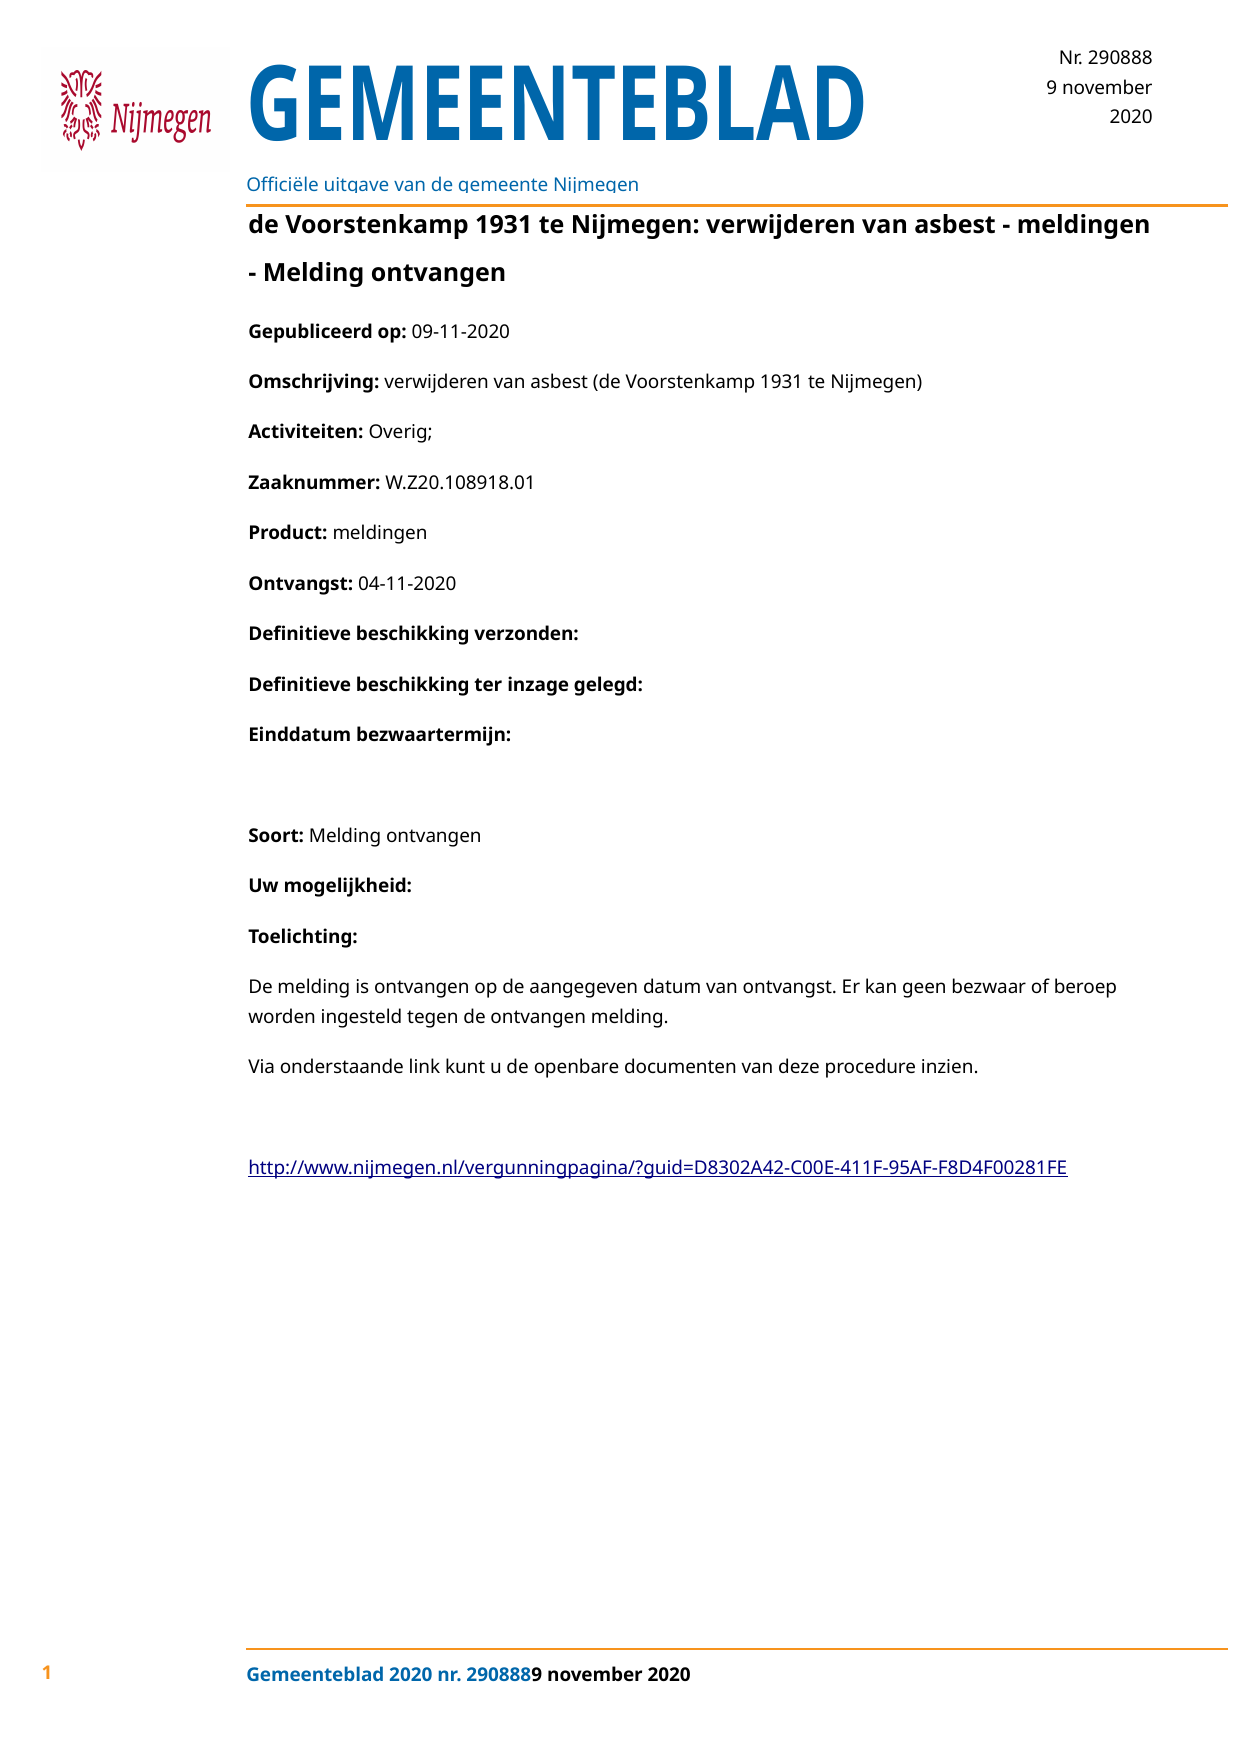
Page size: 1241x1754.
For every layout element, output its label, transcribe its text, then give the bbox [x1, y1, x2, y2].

text Definitieve beschikking ter inzage gelegd: [248, 671, 1152, 697]
picture [41, 47, 231, 172]
text Product: meldingen [248, 519, 1152, 545]
text Omschrijving: verwijderen van asbest (de Voorstenkamp 1931 te Nijmegen) [248, 368, 1152, 394]
text Soort: Melding ontvangen [248, 822, 1152, 848]
text Gepubliceerd op: 09-11-2020 [248, 318, 1152, 344]
text de Voorstenkamp 1931 te Nijmegen: verwijderen van asbest - meldingen - Melding ontvangen [248, 207, 1152, 288]
text Zaaknummer: W.Z20.108918.01 [248, 469, 1152, 495]
text Activiteiten: Overig; [248, 419, 1152, 444]
text Uw mogelijkheid: [248, 872, 1152, 898]
text Via onderstaande link kunt u de openbare documenten van deze procedure inzien. [248, 1053, 1152, 1079]
text Definitieve beschikking verzonden: [248, 620, 1152, 646]
text http://www.nijmegen.nl/vergunningpagina/?guid=D8302A42-C00E-411F-95AF-F8D4F00281FE [248, 1154, 1152, 1180]
text Toelichting: [248, 923, 1152, 949]
text Ontvangst: 04-11-2020 [248, 570, 1152, 596]
text Einddatum bezwaartermijn: [248, 721, 1152, 747]
text De melding is ontvangen op de aangegeven datum van ontvangst. Er kan geen bezwaar of beroep worden ingesteld tegen de ontvangen melding. [248, 973, 1152, 1029]
